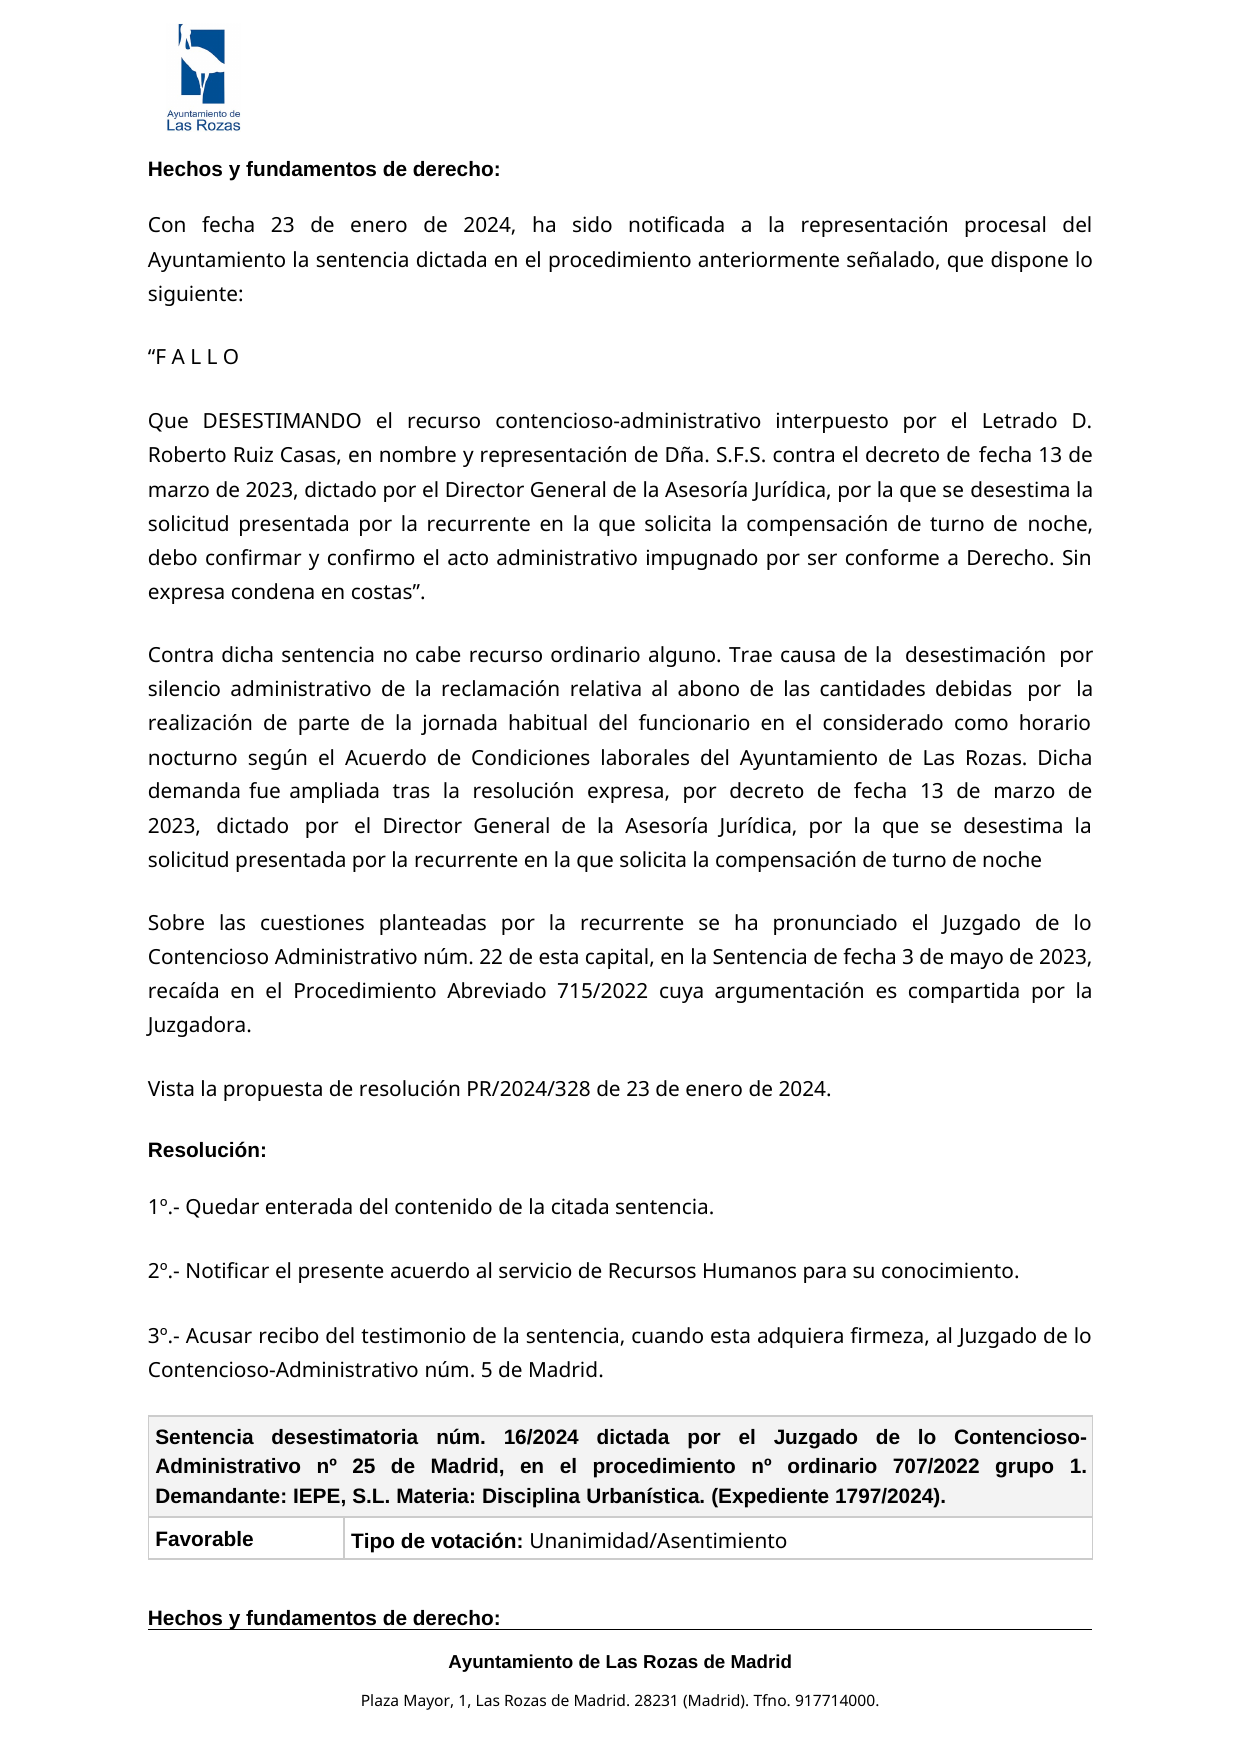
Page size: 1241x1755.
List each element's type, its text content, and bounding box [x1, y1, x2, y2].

subtitle Resolución: [148, 1138, 1105, 1162]
text Que DESESTIMANDO el recurso contencioso-administrativo interpuesto por el Letrado D. Roberto Ruiz Casas, en nombre y representación de Dña. S.F.S. contra el decreto de fecha 13 de marzo de 2023, dictado por el Director General de la Asesoría Jurídica, por la que se desestima la solicitud presentada por la recurrente en la que solicita la compensación de turno de noche, debo confirmar y confirmo el acto administrativo impugnado por ser conforme a Derecho. Sin expresa condena en costas”. [148, 407, 1093, 605]
text 2º.- Notificar el presente acuerdo al servicio de Recursos Humanos para su conocimiento. [148, 1257, 1105, 1285]
text Con fecha 23 de enero de 2024, ha sido notificada a la representación procesal del Ayuntamiento la sentencia dictada en el procedimiento anteriormente señalado, que dispone lo siguiente: [148, 211, 1093, 307]
text “F A L L O [148, 342, 1105, 371]
text Sobre las cuestiones planteadas por la recurrente se ha pronunciado el Juzgado de lo Contencioso Administrativo núm. 22 de esta capital, en la Sentencia de fecha 3 de mayo de 2023, recaída en el Procedimiento Abreviado 715/2022 cuya argumentación es compartida por la Juzgadora. [148, 908, 1093, 1039]
text 3º.- Acusar recibo del testimonio de la sentencia, cuando esta adquiera firmeza, al Juzgado de lo Contencioso-Administrativo núm. 5 de Madrid. [148, 1321, 1093, 1383]
subtitle Hechos y fundamentos de derecho: [148, 156, 1105, 180]
table_header Sentencia desestimatoria núm. 16/2024 dictada por el Juzgado de lo Contencioso- Administrativo nº 25 de Madrid, en el procedimiento nº ordinario 707/2022 grupo 1. Demandante: IEPE, S.L. Materia: Disciplina Urbanística. (Expediente 1797/2024). [149, 1417, 1092, 1516]
text 1º.- Quedar enterada del contenido de la citada sentencia. [148, 1192, 1105, 1221]
text Contra dicha sentencia no cabe recurso ordinario alguno. Trae causa de la desestimación por silencio administrativo de la reclamación relativa al abono de las cantidades debidas por la realización de parte de la jornada habitual del funcionario en el considerado como horario nocturno según el Acuerdo de Condiciones laborales del Ayuntamiento de Las Rozas. Dicha demanda fue ampliada tras la resolución expresa, por decreto de fecha 13 de marzo de 2023, dictado por el Director General de la Asesoría Jurídica, por la que se desestima la solicitud presentada por la recurrente en la que solicita la compensación de turno de noche [148, 640, 1093, 873]
text Vista la propuesta de resolución PR/2024/328 de 23 de enero de 2024. [148, 1074, 1105, 1102]
table_cell Favorable [149, 1518, 343, 1558]
table_cell Tipo de votación: Unanimidad/Asentimiento [345, 1518, 1092, 1558]
subtitle Hechos y fundamentos de derecho: [148, 1606, 1105, 1630]
